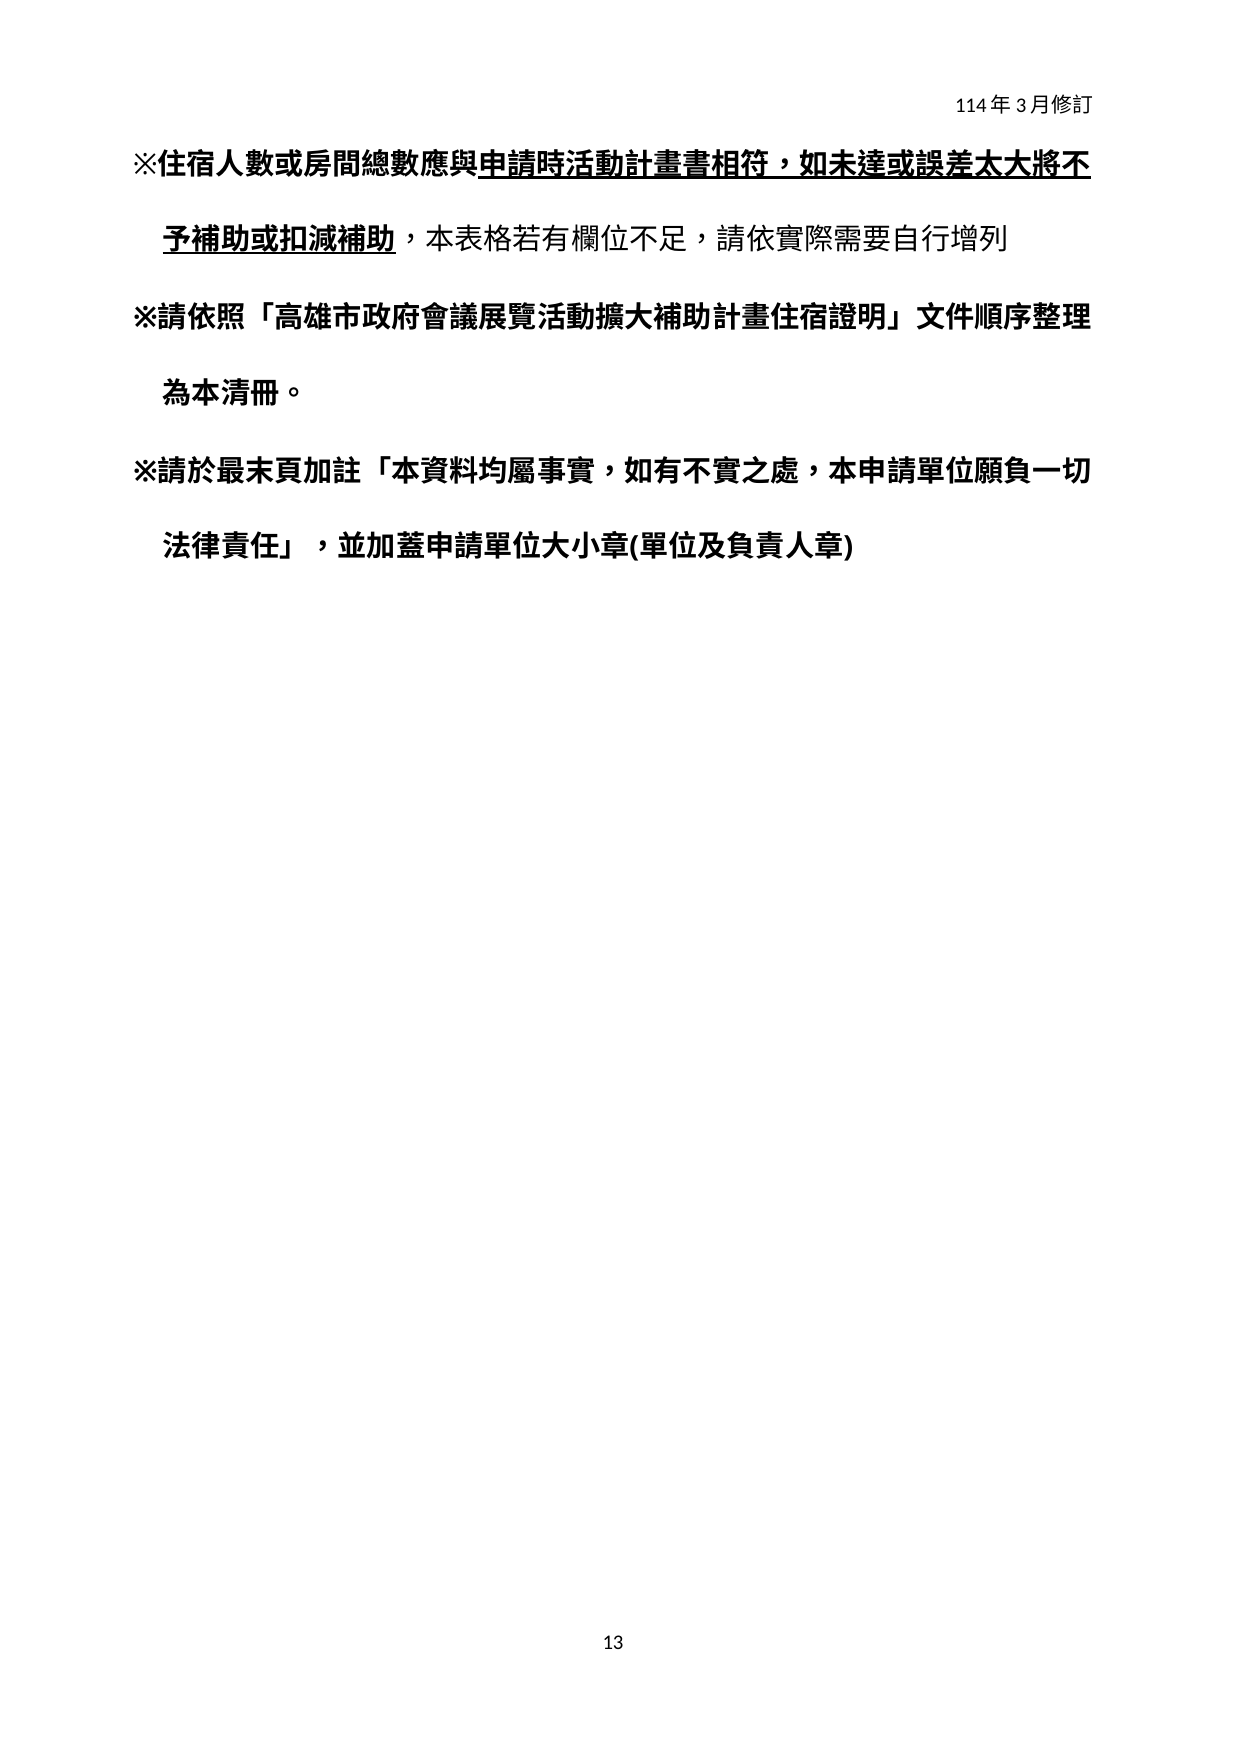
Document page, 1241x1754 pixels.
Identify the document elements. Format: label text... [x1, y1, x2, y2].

text ※請於最末頁加註「本資料均屬事實，如有不實之處，本申請單位願負一切法律責任」，並加蓋申請單位大小章(單位及負責人章) [133, 432, 1093, 582]
text ※請依照「高雄市政府會議展覽活動擴大補助計畫住宿證明」文件順序整理為本清冊。 [133, 278, 1093, 428]
text ※住宿人數或房間總數應與申請時活動計畫書相符，如未達或誤差太大將不予補助或扣減補助，本表格若有欄位不足，請依實際需要自行增列 [133, 124, 1093, 274]
